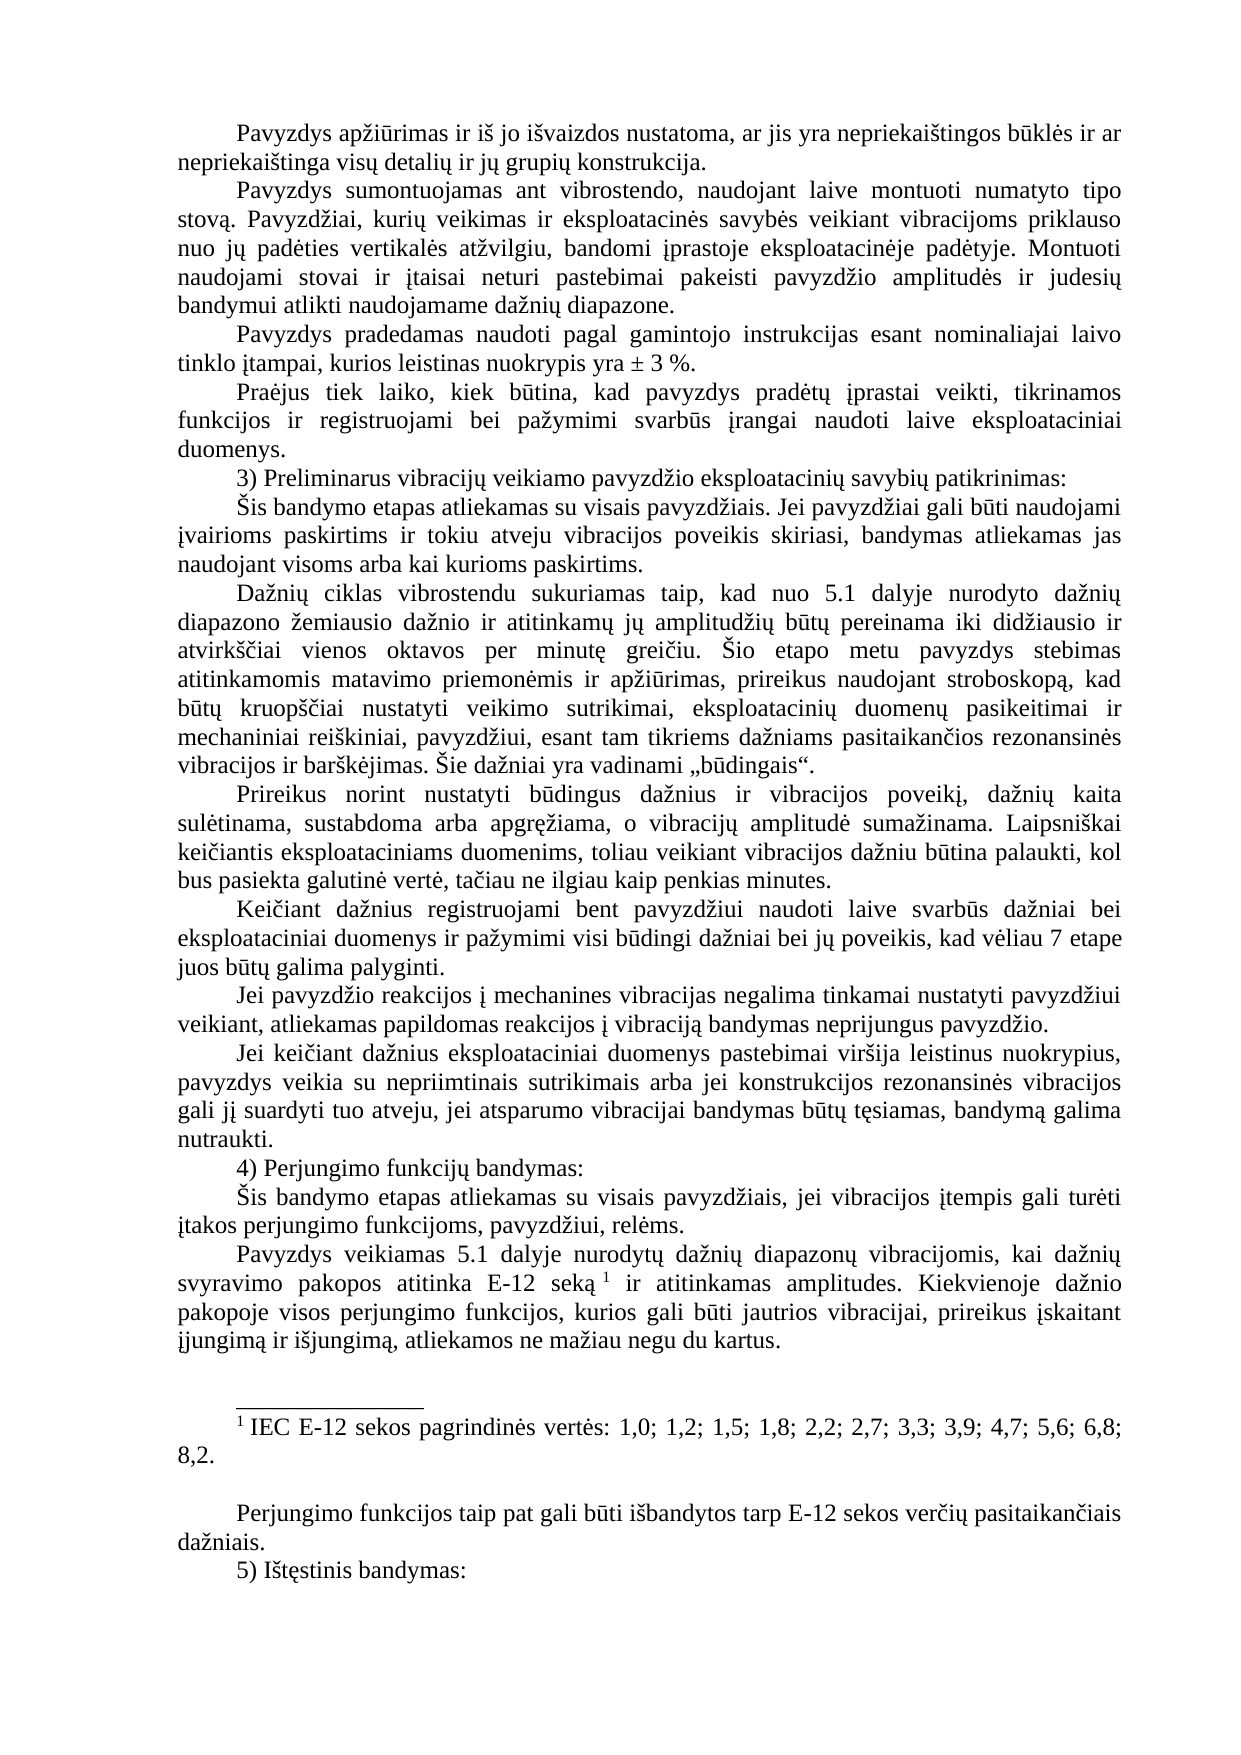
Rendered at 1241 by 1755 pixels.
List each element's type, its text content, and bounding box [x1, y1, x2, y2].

text 1 IEC E-12 sekos pagrindinės vertės: 1,0; 1,2; 1,5; 1,8; 2,2; 2,7; 3,3; 3,9; 4,7; 5,6; 6,8; 8,2. [177, 1412, 1122, 1469]
text 4) Perjungimo funkcijų bandymas: [177, 1153, 1122, 1182]
text Dažnių ciklas vibrostendu sukuriamas taip, kad nuo 5.1 dalyje nurodyto dažnių diapazono žemiausio dažnio ir atitinkamų jų amplitudžių būtų pereinama iki didžiausio ir atvirkščiai vienos oktavos per minutę greičiu. Šio etapo metu pavyzdys stebimas atitinkamomis matavimo priemonėmis ir apžiūrimas, prireikus naudojant stroboskopą, kad būtų kruopščiai nustatyti veikimo sutrikimai, eksploatacinių duomenų pasikeitimai ir mechaniniai reiškiniai, pavyzdžiui, esant tam tikriems dažniams pasitaikančios rezonansinės vibracijos ir barškėjimas. Šie dažniai yra vadinami „būdingais“. [177, 578, 1122, 779]
text 3) Preliminarus vibracijų veikiamo pavyzdžio eksploatacinių savybių patikrinimas: [177, 463, 1122, 492]
text Šis bandymo etapas atliekamas su visais pavyzdžiais. Jei pavyzdžiai gali būti naudojami įvairioms paskirtims ir tokiu atveju vibracijos poveikis skiriasi, bandymas atliekamas jas naudojant visoms arba kai kurioms paskirtims. [177, 492, 1122, 578]
text Šis bandymo etapas atliekamas su visais pavyzdžiais, jei vibracijos įtempis gali turėti įtakos perjungimo funkcijoms, pavyzdžiui, relėms. [177, 1182, 1122, 1239]
text Pavyzdys pradedamas naudoti pagal gamintojo instrukcijas esant nominaliajai laivo tinklo įtampai, kurios leistinas nuokrypis yra ± 3 %. [177, 319, 1122, 377]
text Praėjus tiek laiko, kiek būtina, kad pavyzdys pradėtų įprastai veikti, tikrinamos funkcijos ir registruojami bei pažymimi svarbūs įrangai naudoti laive eksploataciniai duomenys. [177, 377, 1122, 463]
text Pavyzdys veikiamas 5.1 dalyje nurodytų dažnių diapazonų vibracijomis, kai dažnių svyravimo pakopos atitinka E-12 seką 1 ir atitinkamas amplitudes. Kiekvienoje dažnio pakopoje visos perjungimo funkcijos, kurios gali būti jautrios vibracijai, prireikus įskaitant įjungimą ir išjungimą, atliekamos ne mažiau negu du kartus. [177, 1239, 1122, 1354]
text 5) Ištęstinis bandymas: [177, 1556, 1122, 1584]
text Keičiant dažnius registruojami bent pavyzdžiui naudoti laive svarbūs dažniai bei eksploataciniai duomenys ir pažymimi visi būdingi dažniai bei jų poveikis, kad vėliau 7 etape juos būtų galima palyginti. [177, 894, 1122, 981]
text Perjungimo funkcijos taip pat gali būti išbandytos tarp E-12 sekos verčių pasitaikančiais dažniais. [177, 1498, 1122, 1556]
text Jei keičiant dažnius eksploataciniai duomenys pastebimai viršija leistinus nuokrypius, pavyzdys veikia su nepriimtinais sutrikimais arba jei konstrukcijos rezonansinės vibracijos gali jį suardyti tuo atveju, jei atsparumo vibracijai bandymas būtų tęsiamas, bandymą galima nutraukti. [177, 1038, 1122, 1153]
text Jei pavyzdžio reakcijos į mechanines vibracijas negalima tinkamai nustatyti pavyzdžiui veikiant, atliekamas papildomas reakcijos į vibraciją bandymas neprijungus pavyzdžio. [177, 981, 1122, 1038]
text _______________ [177, 1383, 1122, 1412]
text Pavyzdys sumontuojamas ant vibrostendo, naudojant laive montuoti numatyto tipo stovą. Pavyzdžiai, kurių veikimas ir eksploatacinės savybės veikiant vibracijoms priklauso nuo jų padėties vertikalės atžvilgiu, bandomi įprastoje eksploatacinėje padėtyje. Montuoti naudojami stovai ir įtaisai neturi pastebimai pakeisti pavyzdžio amplitudės ir judesių bandymui atlikti naudojamame dažnių diapazone. [177, 176, 1122, 319]
text Prireikus norint nustatyti būdingus dažnius ir vibracijos poveikį, dažnių kaita sulėtinama, sustabdoma arba apgręžiama, o vibracijų amplitudė sumažinama. Laipsniškai keičiantis eksploataciniams duomenims, toliau veikiant vibracijos dažniu būtina palaukti, kol bus pasiekta galutinė vertė, tačiau ne ilgiau kaip penkias minutes. [177, 779, 1122, 894]
text Pavyzdys apžiūrimas ir iš jo išvaizdos nustatoma, ar jis yra nepriekaištingos būklės ir ar nepriekaištinga visų detalių ir jų grupių konstrukcija. [177, 118, 1122, 176]
